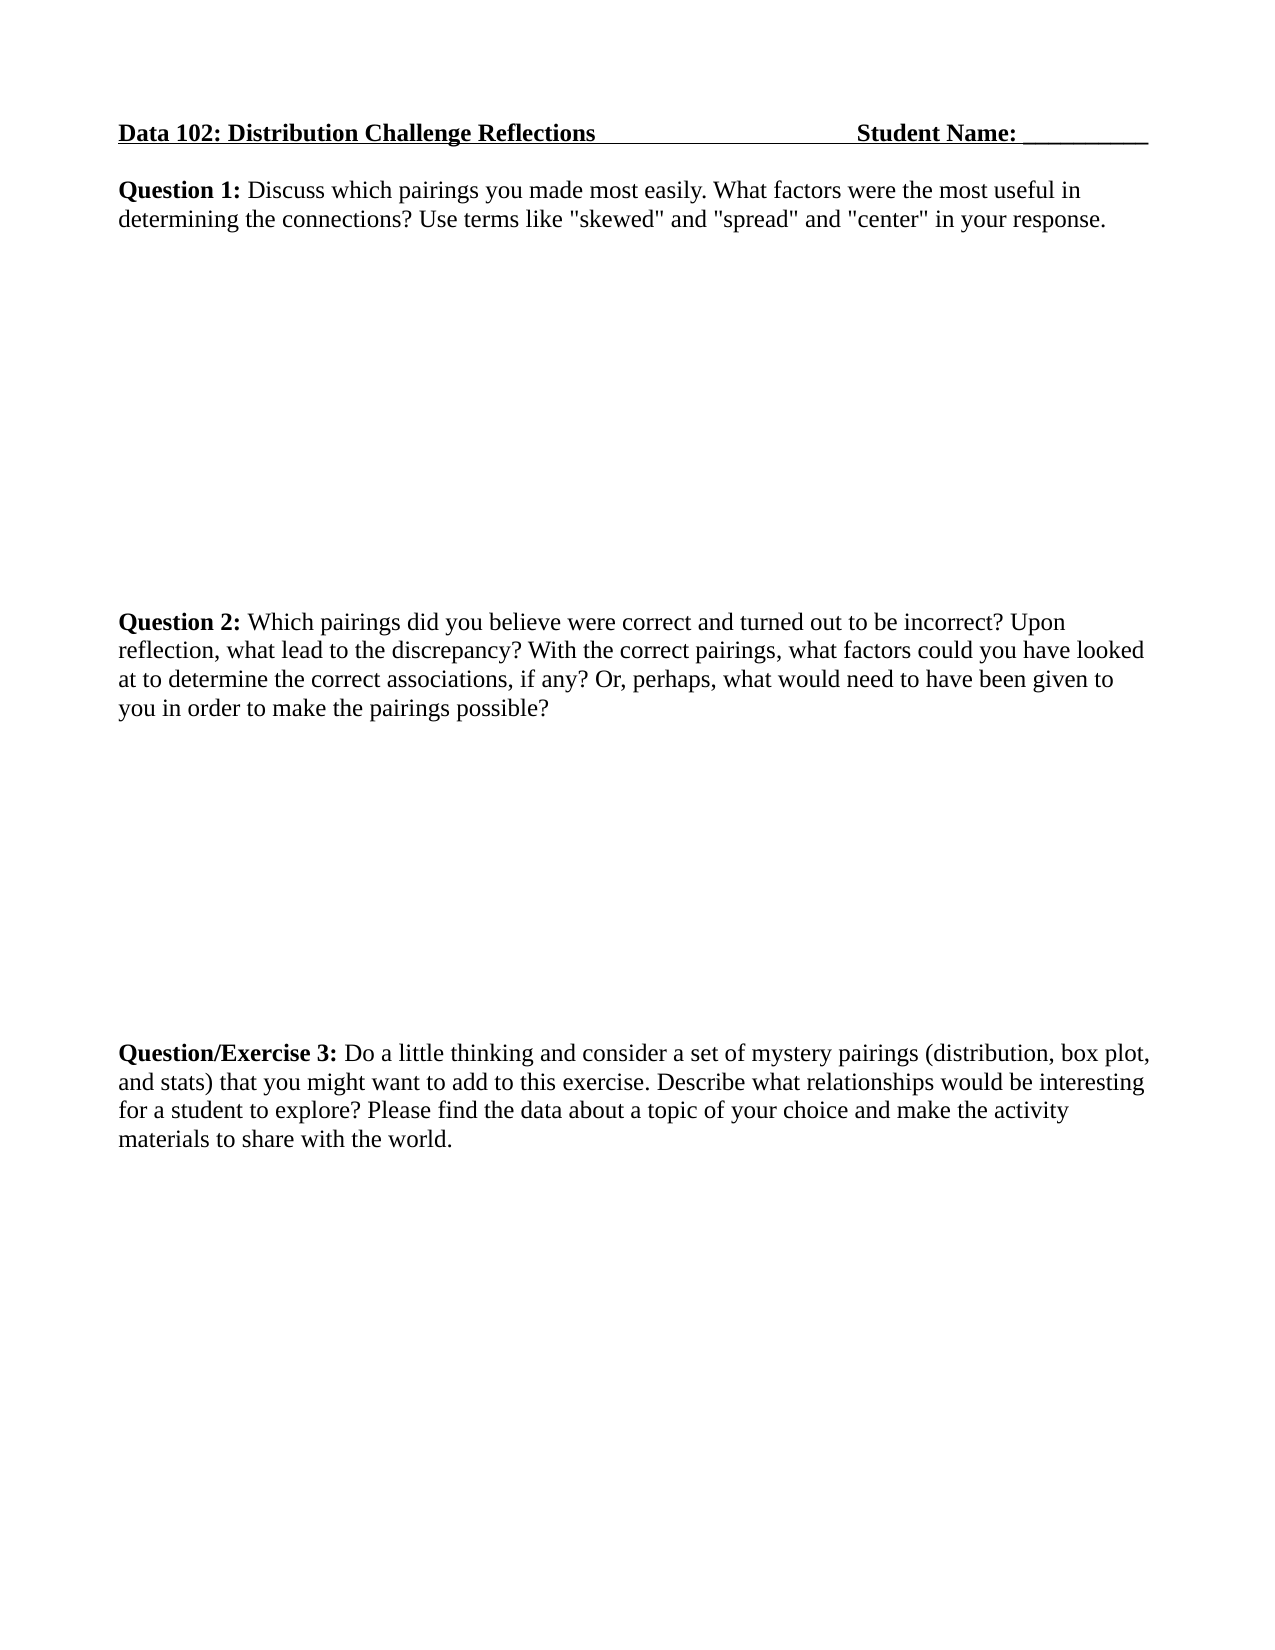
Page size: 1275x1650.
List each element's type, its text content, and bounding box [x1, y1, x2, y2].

text Question 1: Discuss which pairings you made most easily. What factors were the most useful in determining the connections? Use terms like "skewed" and "spread" and "center" in your response. [118, 176, 1157, 233]
text Question/Exercise 3: Do a little thinking and consider a set of mystery pairings (distribution, box plot, and stats) that you might want to add to this exercise. Describe what relationships would be interesting for a student to explore? Please find the data about a topic of your choice and make the activity materials to share with the world. [118, 1038, 1157, 1153]
text Question 2: Which pairings did you believe were correct and turned out to be incorrect? Upon reflection, what lead to the discrepancy? With the correct pairings, what factors could you have looked at to determine the correct associations, if any? Or, perhaps, what would need to have been given to you in order to make the pairings possible? [118, 607, 1157, 722]
text Data 102: Distribution Challenge Reflections Student Name: __________ [118, 118, 1157, 147]
